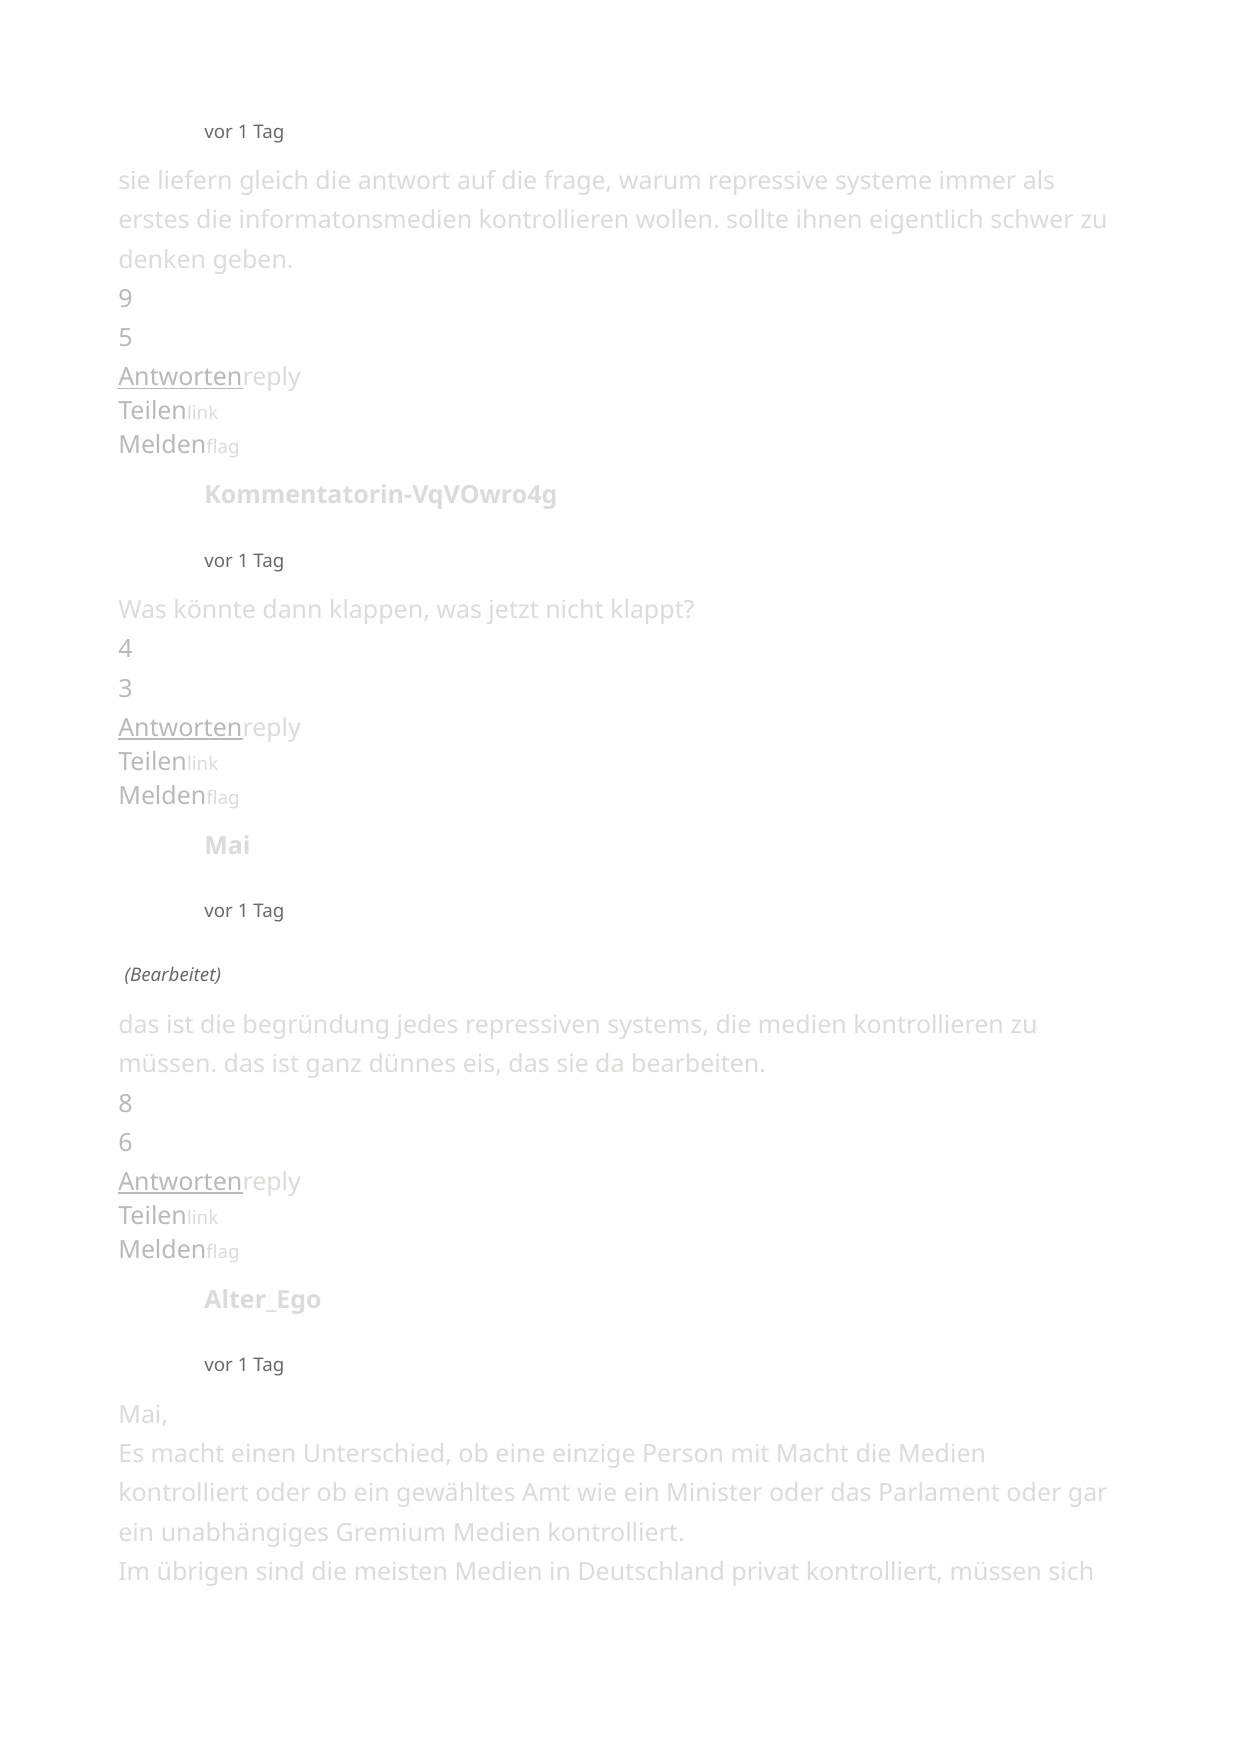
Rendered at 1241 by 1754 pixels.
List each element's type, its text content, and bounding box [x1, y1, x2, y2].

text vor 1 Tag [204, 1352, 1117, 1377]
text sie liefern gleich die antwort auf die frage, warum repressive systeme immer als erstes die informatonsmedien kontrollieren wollen. sollte ihnen eigentlich schwer zu denken geben. [118, 163, 1122, 275]
text vor 1 Tag [204, 898, 1117, 923]
text Antwortenreply [118, 359, 1122, 393]
text Teilenlink [118, 393, 1122, 427]
text vor 1 Tag [204, 118, 1117, 144]
text Meldenflag [118, 1232, 1122, 1266]
text (Bearbeitet) [118, 958, 1122, 987]
text 4 [118, 631, 1122, 665]
text vor 1 Tag [204, 547, 1117, 573]
text das ist die begründung jedes repressiven systems, die medien kontrollieren zu müssen. das ist ganz dünnes eis, das sie da bearbeiten. [118, 1007, 1122, 1080]
text Antwortenreply [118, 1163, 1122, 1198]
text 6 [118, 1124, 1122, 1158]
text Teilenlink [118, 743, 1122, 778]
text 9 [118, 281, 1122, 314]
text Meldenflag [118, 778, 1122, 812]
text 3 [118, 670, 1122, 704]
text Teilenlink [118, 1198, 1122, 1232]
text Antwortenreply [118, 709, 1122, 743]
text 5 [118, 320, 1122, 354]
text 8 [118, 1085, 1122, 1119]
text Mai, Es macht einen Unterschied, ob eine einzige Person mit Macht die Medien kontrolliert oder ob ein gewähltes Amt wie ein Minister oder das Parlament oder gar ein unabhängiges Gremium Medien kontrolliert. Im übrigen sind die meisten Medien in Deutschland privat kontrolliert, müssen sich [118, 1397, 1122, 1587]
text Was könnte dann klappen, was jetzt nicht klappt? [118, 592, 1122, 626]
text Kommentatorin-VqVOwro4g [204, 477, 1114, 511]
text Mai [204, 827, 1114, 861]
text Meldenflag [118, 427, 1122, 461]
text Alter_Ego [204, 1281, 1114, 1315]
